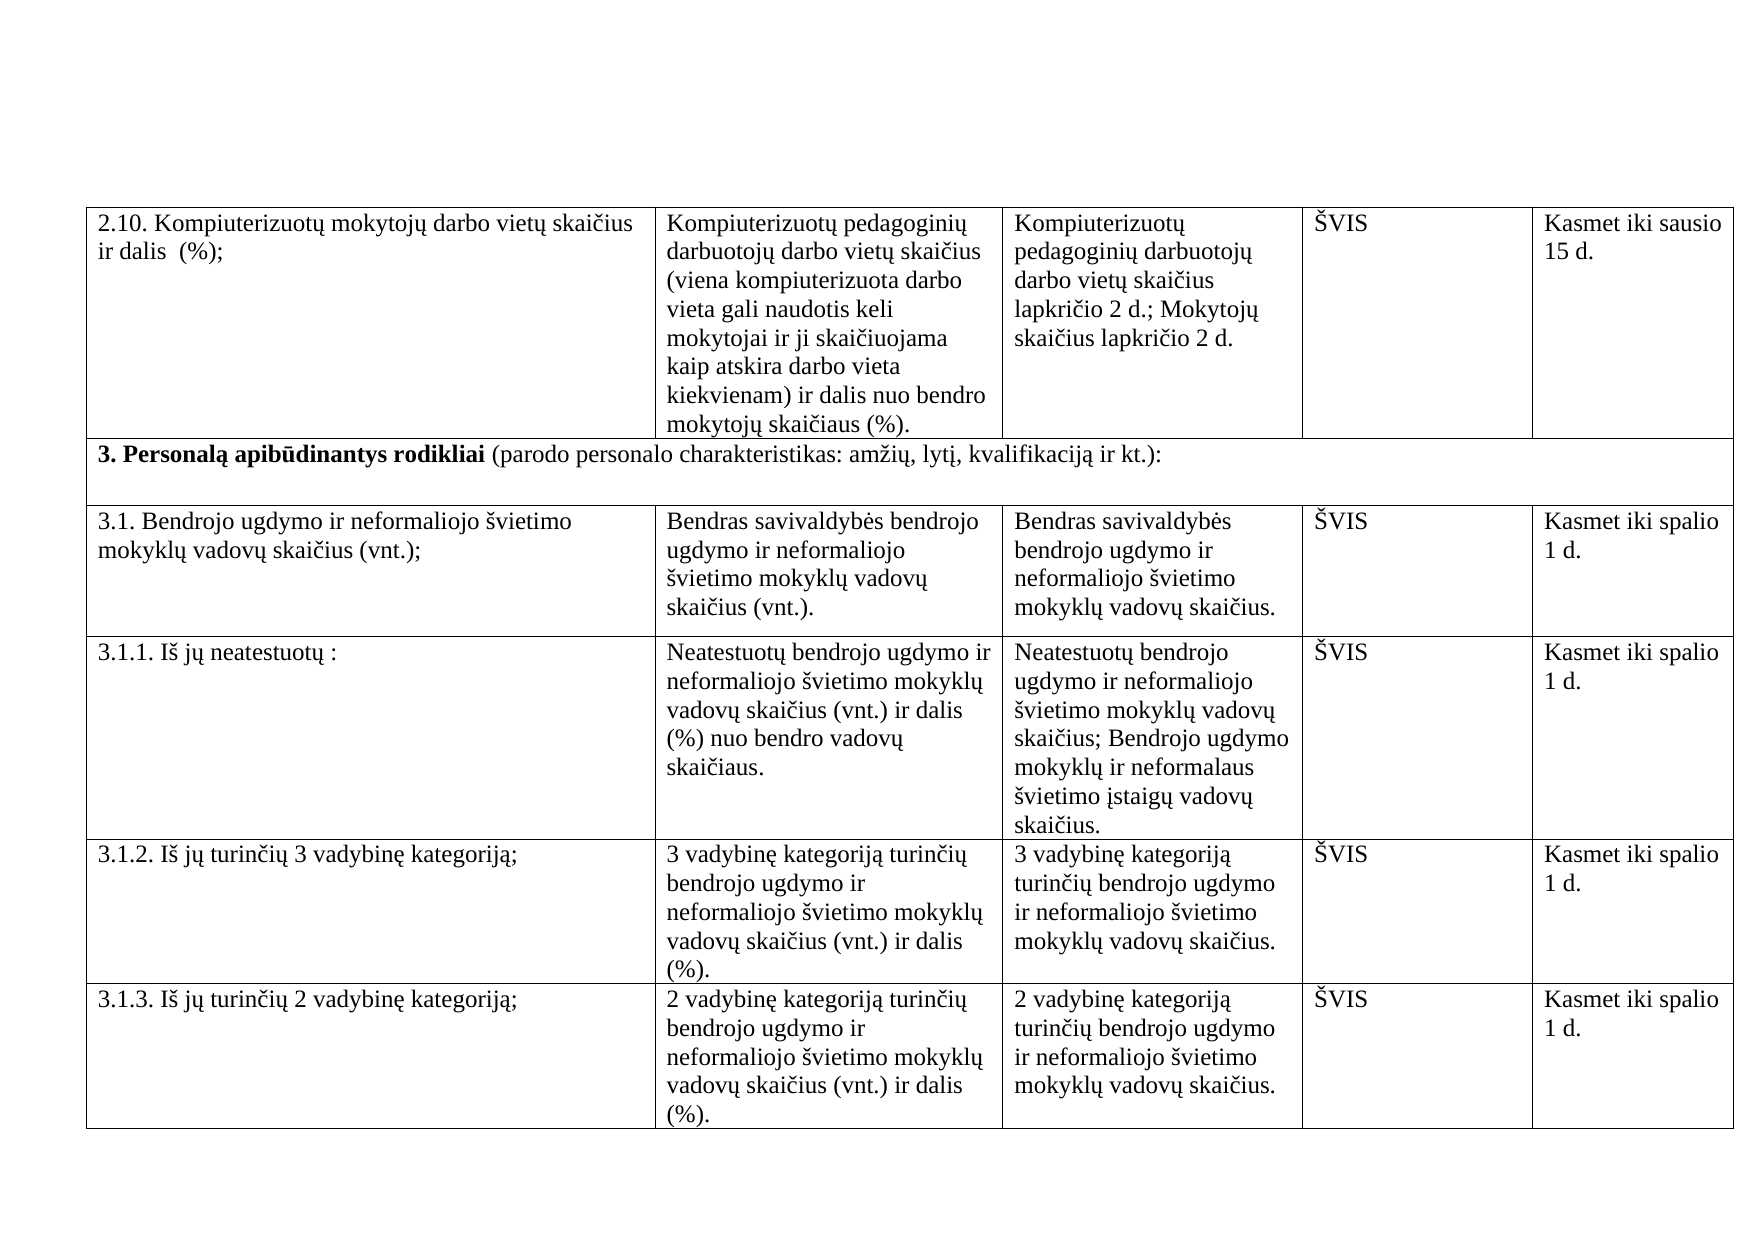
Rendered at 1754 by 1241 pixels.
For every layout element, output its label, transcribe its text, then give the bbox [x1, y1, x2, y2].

table_cell Kasmet iki spalio 1 d. [1533, 840, 1733, 983]
table_cell ŠVIS [1303, 984, 1532, 1128]
table_cell Neatestuotų bendrojo ugdymo ir neformaliojo švietimo mokyklų vadovų skaičius (vnt.) ir dalis (%) nuo bendro vadovų skaičiaus. [656, 637, 1002, 838]
table_cell Bendras savivaldybės bendrojo ugdymo ir neformaliojo švietimo mokyklų vadovų skaičius. [1003, 506, 1302, 636]
table_cell 2.10. Kompiuterizuotų mokytojų darbo vietų skaičius ir dalis (%); [87, 208, 655, 438]
table_cell 3.1.2. Iš jų turinčių 3 vadybinę kategoriją; [87, 840, 655, 983]
table_cell Kasmet iki spalio 1 d. [1533, 506, 1733, 636]
table_cell ŠVIS [1303, 840, 1532, 983]
table_cell Neatestuotų bendrojo ugdymo ir neformaliojo švietimo mokyklų vadovų skaičius; Bendrojo ugdymo mokyklų ir neformalaus švietimo įstaigų vadovų skaičius. [1003, 637, 1302, 838]
table_cell Kompiuterizuotų pedagoginių darbuotojų darbo vietų skaičius (viena kompiuterizuota darbo vieta gali naudotis keli mokytojai ir ji skaičiuojama kaip atskira darbo vieta kiekvienam) ir dalis nuo bendro mokytojų skaičiaus (%). [656, 208, 1002, 438]
table_cell 3.1.3. Iš jų turinčių 2 vadybinę kategoriją; [87, 984, 655, 1128]
table_cell Kasmet iki sausio 15 d. [1533, 208, 1733, 438]
table_cell Kompiuterizuotų pedagoginių darbuotojų darbo vietų skaičius lapkričio 2 d.; Mokytojų skaičius lapkričio 2 d. [1003, 208, 1302, 438]
table_cell ŠVIS [1303, 208, 1532, 438]
table_cell ŠVIS [1303, 506, 1532, 636]
table_cell 3. Personalą apibūdinantys rodikliai (parodo personalo charakteristikas: amžių, lytį, kvalifikaciją ir kt.): [87, 439, 1733, 505]
table_cell 2 vadybinę kategoriją turinčių bendrojo ugdymo ir neformaliojo švietimo mokyklų vadovų skaičius. [1003, 984, 1302, 1128]
table_cell 3.1.1. Iš jų neatestuotų : [87, 637, 655, 838]
table_cell Bendras savivaldybės bendrojo ugdymo ir neformaliojo švietimo mokyklų vadovų skaičius (vnt.). [656, 506, 1002, 636]
table_cell 3 vadybinę kategoriją turinčių bendrojo ugdymo ir neformaliojo švietimo mokyklų vadovų skaičius. [1003, 840, 1302, 983]
table_cell Kasmet iki spalio 1 d. [1533, 984, 1733, 1128]
table_cell 3 vadybinę kategoriją turinčių bendrojo ugdymo ir neformaliojo švietimo mokyklų vadovų skaičius (vnt.) ir dalis (%). [656, 840, 1002, 983]
table_cell ŠVIS [1303, 637, 1532, 838]
table_cell 2 vadybinę kategoriją turinčių bendrojo ugdymo ir neformaliojo švietimo mokyklų vadovų skaičius (vnt.) ir dalis (%). [656, 984, 1002, 1128]
table_cell 3.1. Bendrojo ugdymo ir neformaliojo švietimo mokyklų vadovų skaičius (vnt.); [87, 506, 655, 636]
table_cell Kasmet iki spalio 1 d. [1533, 637, 1733, 838]
